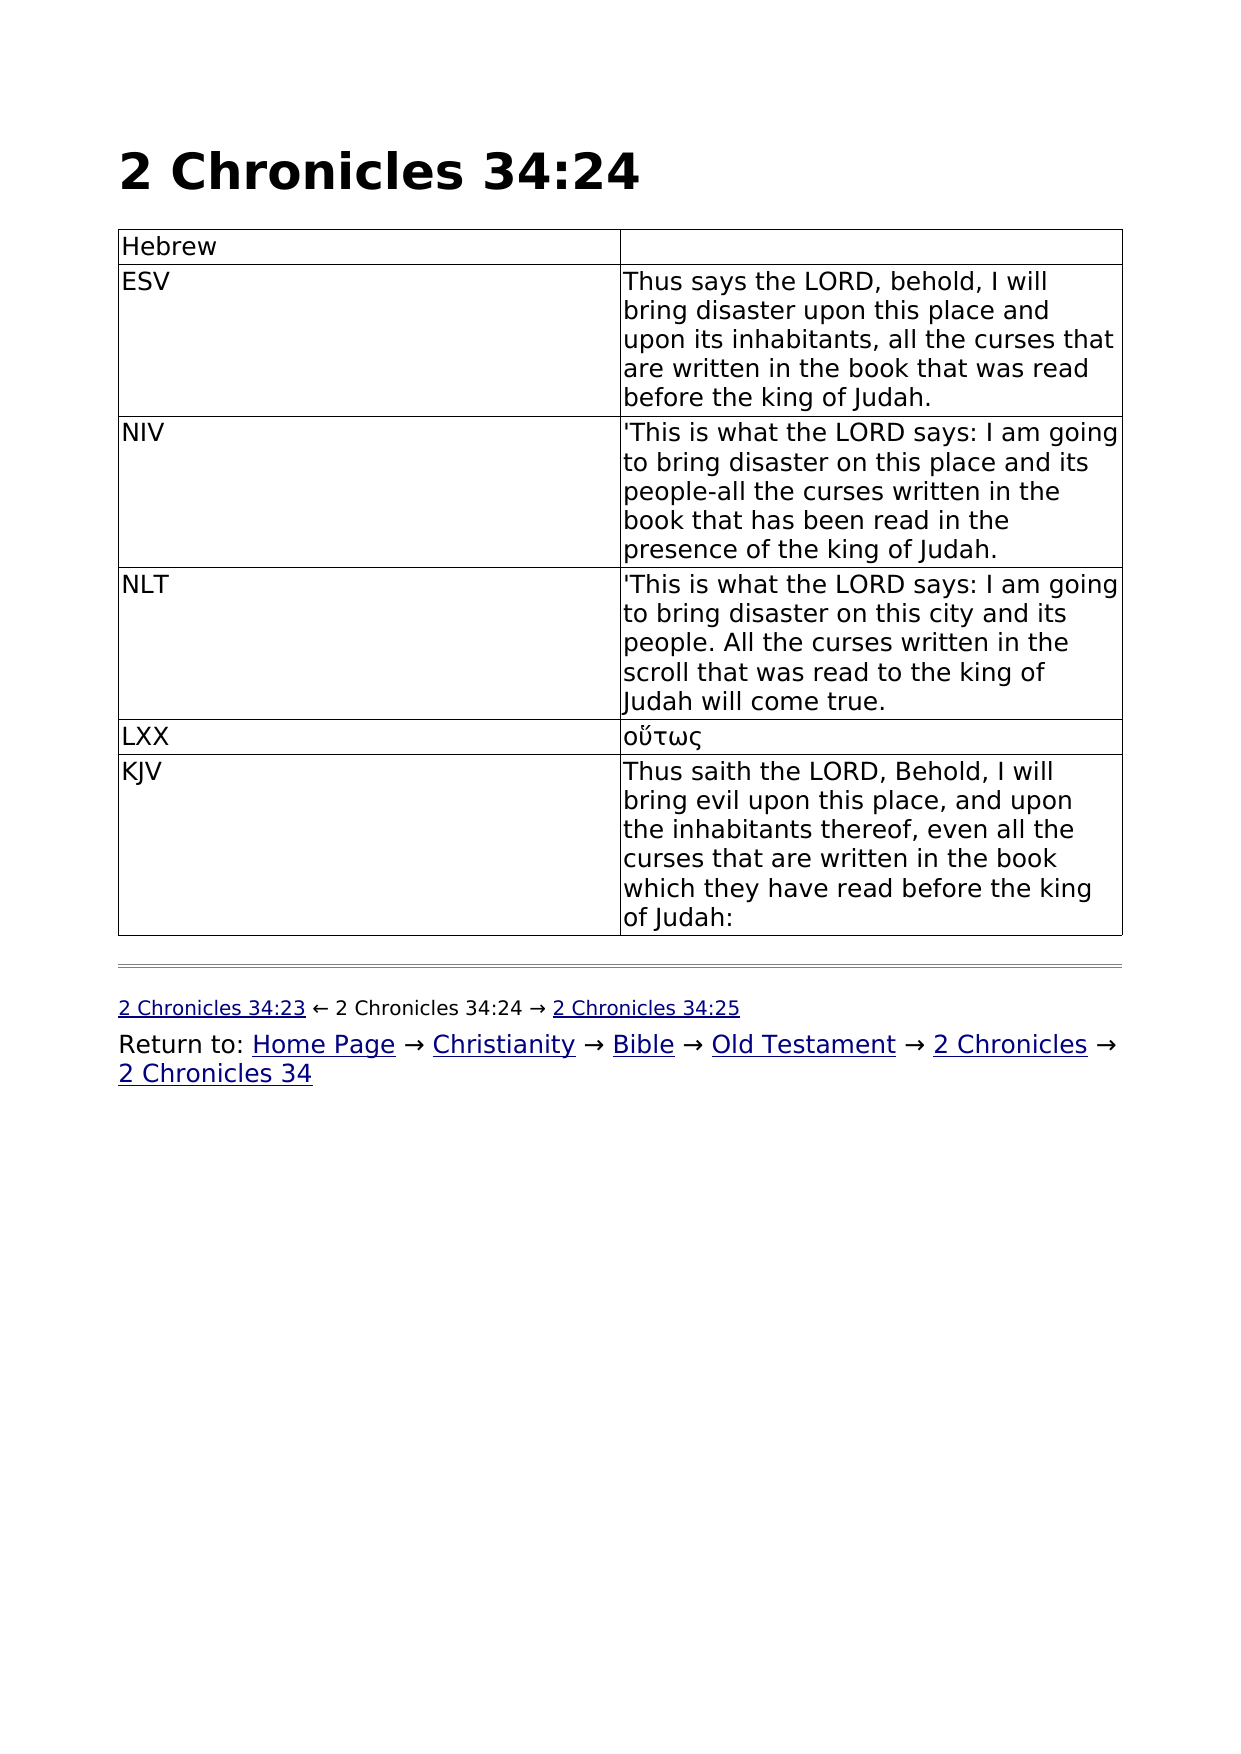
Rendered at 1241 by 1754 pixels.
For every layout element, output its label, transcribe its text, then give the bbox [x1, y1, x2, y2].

table_cell 'This is what the LORD says: I am going to bring disaster on this city and its people. All the curses written in the scroll that was read to the king of Judah will come true. [621, 568, 1122, 719]
subtitle 2 Chronicles 34:24 [118, 143, 1122, 201]
table_cell KJV [119, 755, 620, 935]
table_cell Thus saith the LORD, Behold, I will bring evil upon this place, and upon the inhabitants thereof, even all the curses that are written in the book which they have read before the king of Judah: [621, 755, 1122, 935]
table_cell ESV [119, 265, 620, 416]
table_cell NIV [119, 417, 620, 567]
table_cell NLT [119, 568, 620, 719]
text 2 Chronicles 34:23 ← 2 Chronicles 34:24 → 2 Chronicles 34:25 [118, 996, 1122, 1030]
table_header Hebrew [119, 230, 620, 264]
table_cell LXX [119, 720, 620, 754]
table_header [621, 230, 1122, 264]
table_cell οὕτως [621, 720, 1122, 754]
table_cell 'This is what the LORD says: I am going to bring disaster on this place and its people-all the curses written in the book that has been read in the presence of the king of Judah. [621, 417, 1122, 567]
table_cell Thus says the LORD, behold, I will bring disaster upon this place and upon its inhabitants, all the curses that are written in the book that was read before the king of Judah. [621, 265, 1122, 416]
text Return to: Home Page → Christianity → Bible → Old Testament → 2 Chronicles → 2 Chronicles 34 [118, 1030, 1122, 1089]
